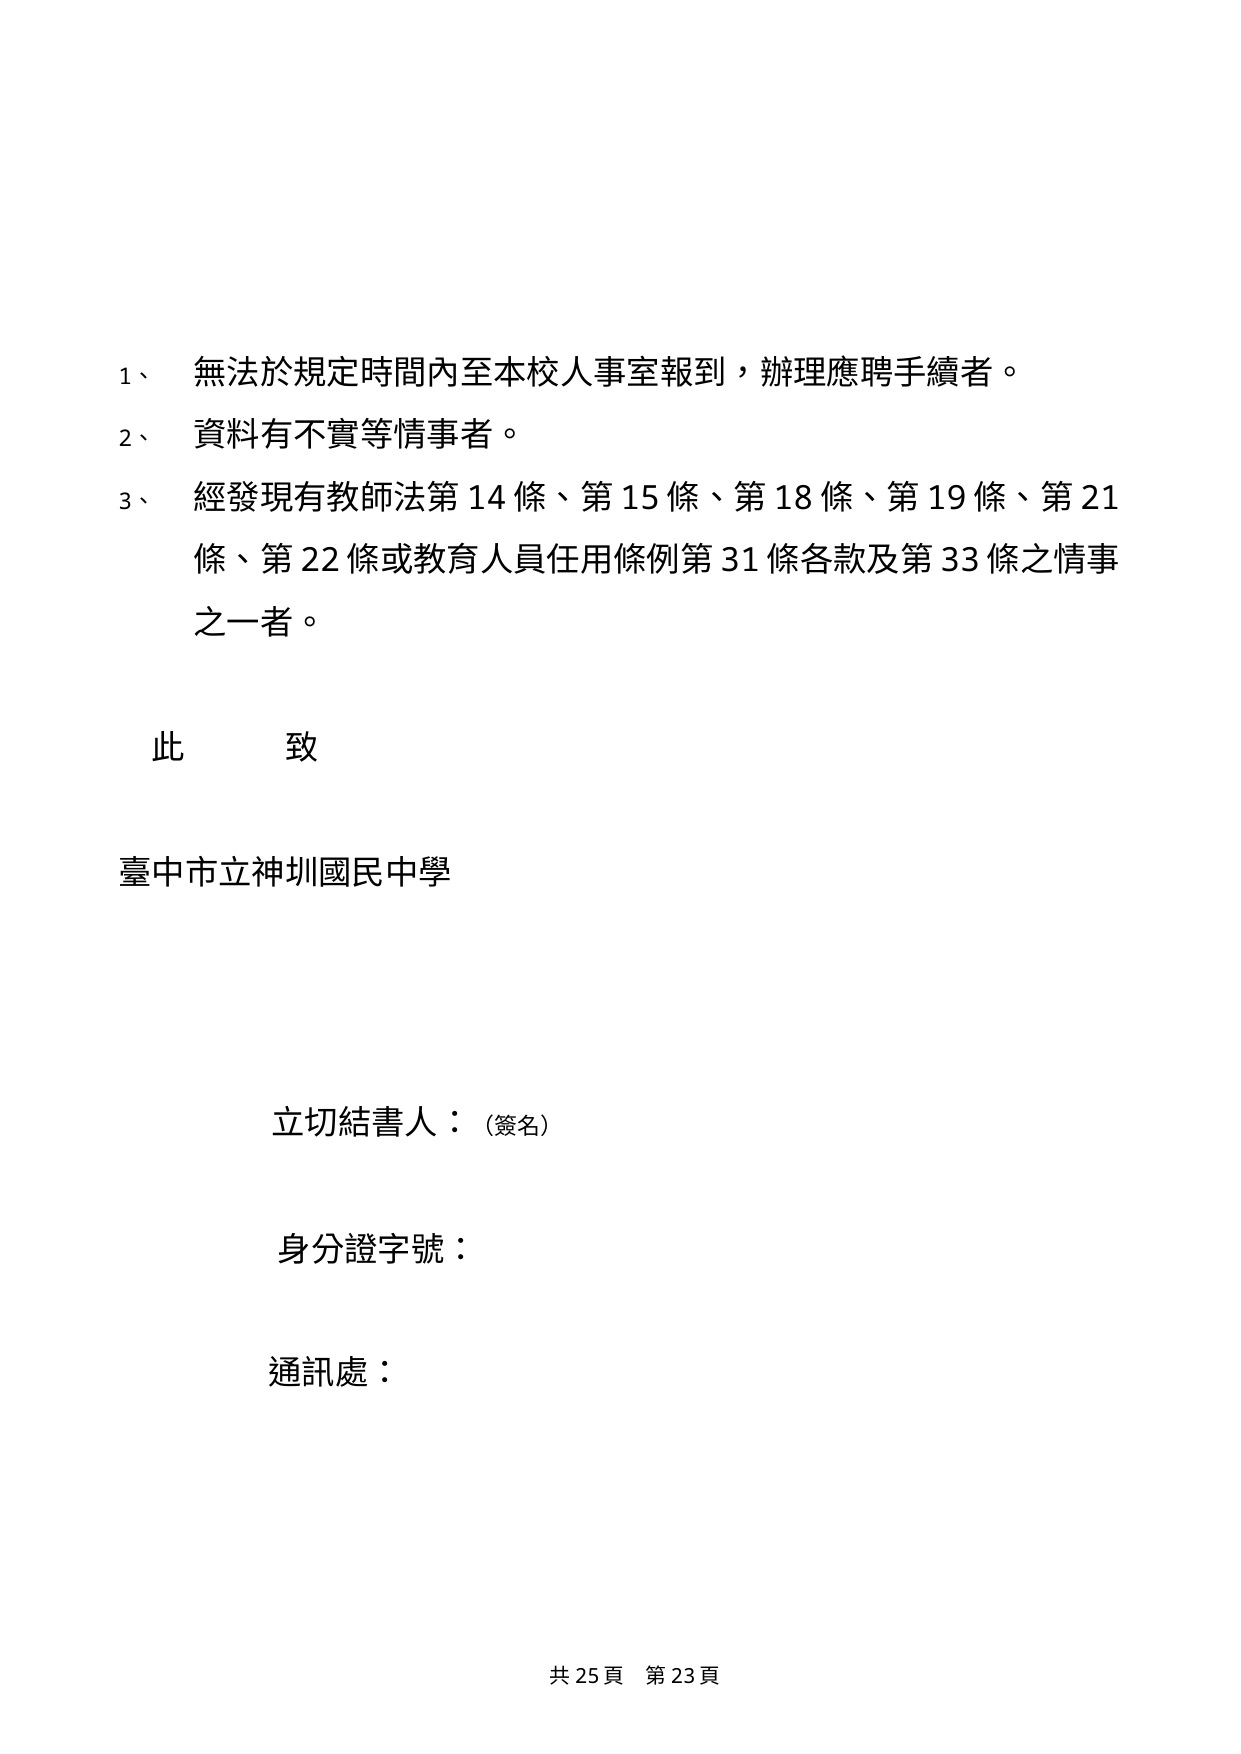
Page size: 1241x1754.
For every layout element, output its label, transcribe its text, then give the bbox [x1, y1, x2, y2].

list 無法於規定時間內至本校人事室報到，辦理應聘手續者。 [118, 328, 1152, 391]
text 身分證字號： [118, 1203, 1152, 1266]
list 資料有不實等情事者。 [118, 391, 1152, 453]
text 通訊處： [118, 1328, 1152, 1391]
text 臺中市立神圳國民中學 [118, 828, 1152, 891]
text 立切結書人：（簽名） [118, 1078, 1152, 1141]
text 此 致 [118, 703, 1152, 766]
list 經發現有教師法第14條、第15條、第18條、第19條、第21條、第22條或教育人員任用條例第31條各款及第33條之情事之一者。 [118, 453, 1152, 641]
